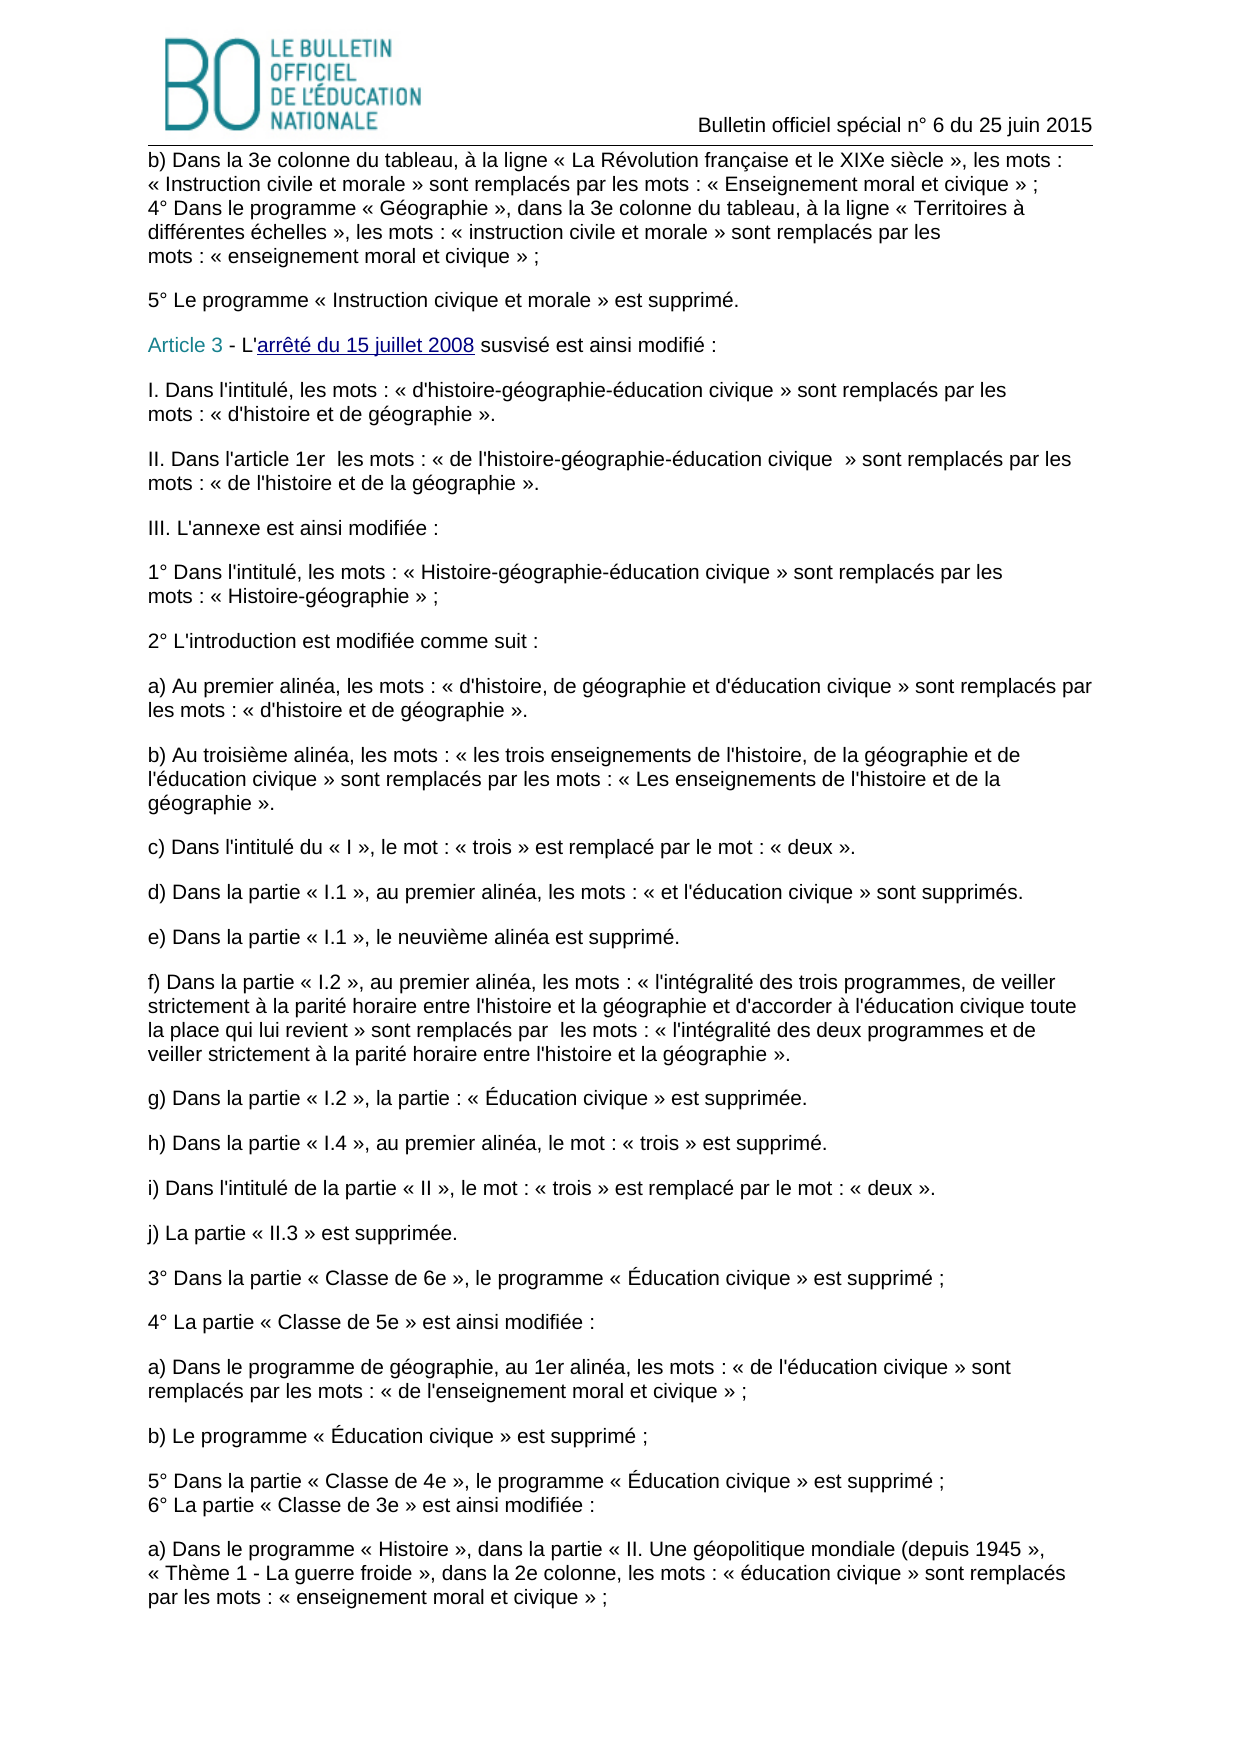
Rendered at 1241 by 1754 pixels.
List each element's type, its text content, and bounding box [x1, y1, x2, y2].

text II. Dans l'article 1er les mots : « de l'histoire-géographie-éducation civique » sont remplacés par les mots : « de l'histoire et de la géographie ». [148, 447, 1093, 494]
text I. Dans l'intitulé, les mots : « d'histoire-géographie-éducation civique » sont remplacés par les mots : « d'histoire et de géographie ». [148, 378, 1093, 426]
text III. L'annexe est ainsi modifiée : [148, 515, 1093, 539]
text c) Dans l'intitulé du « I », le mot : « trois » est remplacé par le mot : « deux ». [148, 835, 1093, 859]
text h) Dans la partie « I.4 », au premier alinéa, le mot : « trois » est supprimé. [148, 1131, 1093, 1155]
text a) Au premier alinéa, les mots : « d'histoire, de géographie et d'éducation civique » sont remplacés par les mots : « d'histoire et de géographie ». [148, 674, 1093, 722]
text 1° Dans l'intitulé, les mots : « Histoire-géographie-éducation civique » sont remplacés par les mots : « Histoire-géographie » ; [148, 560, 1093, 608]
text g) Dans la partie « I.2 », la partie : « Éducation civique » est supprimée. [148, 1086, 1093, 1110]
text 5° Dans la partie « Classe de 4e », le programme « Éducation civique » est supprimé ; 6° La partie « Classe de 3e » est ainsi modifiée : [148, 1468, 1093, 1516]
text i) Dans l'intitulé de la partie « II », le mot : « trois » est remplacé par le mot : « deux ». [148, 1176, 1093, 1200]
text a) Dans le programme « Histoire », dans la partie « II. Une géopolitique mondiale (depuis 1945 », « Thème 1 - La guerre froide », dans la 2e colonne, les mots : « éducation civique » sont remplacés par les mots : « enseignement moral et civique » ; [148, 1537, 1093, 1609]
text 4° La partie « Classe de 5e » est ainsi modifiée : [148, 1310, 1093, 1334]
text b) Le programme « Éducation civique » est supprimé ; [148, 1424, 1093, 1448]
text d) Dans la partie « I.1 », au premier alinéa, les mots : « et l'éducation civique » sont supprimés. [148, 880, 1093, 904]
text b) Dans la 3e colonne du tableau, à la ligne « La Révolution française et le XIXe siècle », les mots : « Instruction civile et morale » sont remplacés par les mots : « Enseignement moral et civique » ; 4° Dans le programme « Géographie », dans la 3e colonne du tableau, à la ligne « Territoires à différentes échelles », les mots : « instruction civile et morale » sont remplacés par les mots : « enseignement moral et civique » ; [148, 148, 1093, 267]
text 3° Dans la partie « Classe de 6e », le programme « Éducation civique » est supprimé ; [148, 1265, 1093, 1289]
text 2° L'introduction est modifiée comme suit : [148, 629, 1093, 653]
text e) Dans la partie « I.1 », le neuvième alinéa est supprimé. [148, 925, 1093, 949]
text a) Dans le programme de géographie, au 1er alinéa, les mots : « de l'éducation civique » sont remplacés par les mots : « de l'enseignement moral et civique » ; [148, 1355, 1093, 1403]
text 5° Le programme « Instruction civique et morale » est supprimé. [148, 288, 1093, 312]
text j) La partie « II.3 » est supprimée. [148, 1221, 1093, 1244]
text Article 3 - L'arrêté du 15 juillet 2008 susvisé est ainsi modifié : [148, 333, 1093, 357]
text f) Dans la partie « I.2 », au premier alinéa, les mots : « l'intégralité des trois programmes, de veiller strictement à la parité horaire entre l'histoire et la géographie et d'accorder à l'éducation civique toute la place qui lui revient » sont remplacés par les mots : « l'intégralité des deux programmes et de veiller strictement à la parité horaire entre l'histoire et la géographie ». [148, 969, 1093, 1065]
text b) Au troisième alinéa, les mots : « les trois enseignements de l'histoire, de la géographie et de l'éducation civique » sont remplacés par les mots : « Les enseignements de l'histoire et de la géographie ». [148, 742, 1093, 814]
